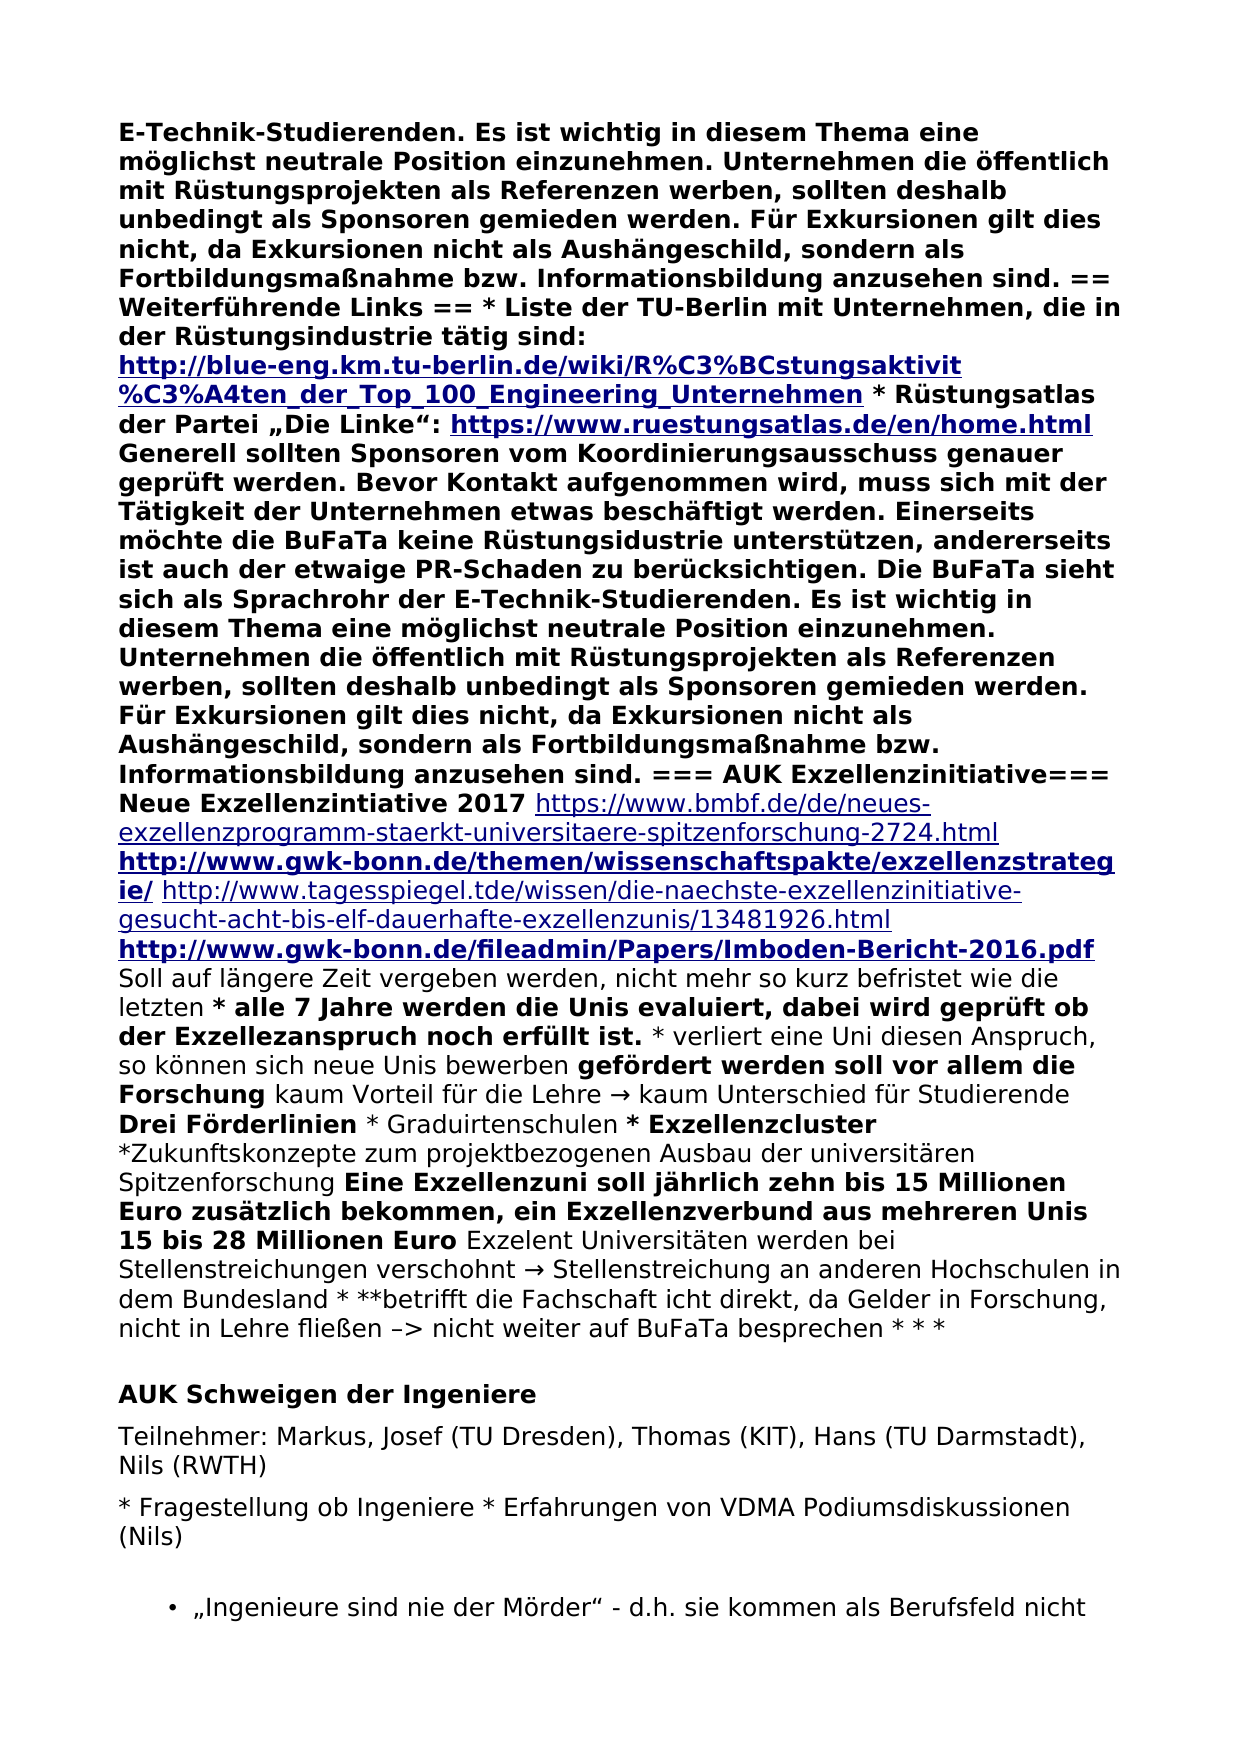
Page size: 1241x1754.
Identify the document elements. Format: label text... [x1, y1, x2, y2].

text Teilnehmer: Markus, Josef (TU Dresden), Thomas (KIT), Hans (TU Darmstadt), Nils (RWTH) [118, 1422, 1122, 1481]
subtitle AUK Schweigen der Ingeniere [118, 1381, 1122, 1410]
text * Fragestellung ob Ingeniere * Erfahrungen von VDMA Podiumsdiskussionen (Nils) [118, 1493, 1122, 1551]
text E-Technik-Studierenden. Es ist wichtig in diesem Thema eine möglichst neutrale Position einzunehmen. Unternehmen die öffentlich mit Rüstungsprojekten als Referenzen werben, sollten deshalb unbedingt als Sponsoren gemieden werden. Für Exkursionen gilt dies nicht, da Exkursionen nicht als Aushängeschild, sondern als Fortbildungsmaßnahme bzw. Informationsbildung anzusehen sind. == Weiterführende Links == * Liste der TU-Berlin mit Unternehmen, die in der Rüstungsindustrie tätig sind: http://blue-eng.km.tu-berlin.de/wiki/R%C3%BCstungsaktivit%C3%A4ten_der_Top_100_Engineering_Unternehmen * Rüstungsatlas der Partei „Die Linke“: https://www.ruestungsatlas.de/en/home.html Generell sollten Sponsoren vom Koordinierungsausschuss genauer geprüft werden. Bevor Kontakt aufgenommen wird, muss sich mit der Tätigkeit der Unternehmen etwas beschäftigt werden. Einerseits möchte die BuFaTa keine Rüstungsidustrie unterstützen, andererseits ist auch der etwaige PR-Schaden zu berücksichtigen. Die BuFaTa sieht sich als Sprachrohr der E-Technik-Studierenden. Es ist wichtig in diesem Thema eine möglichst neutrale Position einzunehmen. Unternehmen die öffentlich mit Rüstungsprojekten als Referenzen werben, sollten deshalb unbedingt als Sponsoren gemieden werden. Für Exkursionen gilt dies nicht, da Exkursionen nicht als Aushängeschild, sondern als Fortbildungsmaßnahme bzw. Informationsbildung anzusehen sind. === AUK Exzellenzinitiative=== Neue Exzellenzintiative 2017 https://www.bmbf.de/de/neues-exzellenzprogramm-staerkt-universitaere-spitzenforschung-2724.html http://www.gwk-bonn.de/themen/wissenschaftspakte/exzellenzstrategie/ http://www.tagesspiegel.tde/wissen/die-naechste-exzellenzinitiative-gesucht-acht-bis-elf-dauerhafte-exzellenzunis/13481926.html http://www.gwk-bonn.de/fileadmin/Papers/Imboden-Bericht-2016.pdf Soll auf längere Zeit vergeben werden, nicht mehr so kurz befristet wie die letzten * alle 7 Jahre werden die Unis evaluiert, dabei wird geprüft ob der Exzellezanspruch noch erfüllt ist. * verliert eine Uni diesen Anspruch, so können sich neue Unis bewerben gefördert werden soll vor allem die Forschung kaum Vorteil für die Lehre → kaum Unterschied für Studierende Drei Förderlinien * Graduirtenschulen * Exzellenzcluster *Zukunftskonzepte zum projektbezogenen Ausbau der universitären Spitzenforschung Eine Exzellenzuni soll jährlich zehn bis 15 Millionen Euro zusätzlich bekommen, ein Exzellenzverbund aus mehreren Unis 15 bis 28 Millionen Euro Exzelent Universitäten werden bei Stellenstreichungen verschohnt → Stellenstreichung an anderen Hochschulen in dem Bundesland * **betrifft die Fachschaft icht direkt, da Gelder in Forschung, nicht in Lehre fließen –> nicht weiter auf BuFaTa besprechen * * * [118, 118, 1122, 1343]
list „Ingenieure sind nie der Mörder“ - d.h. sie kommen als Berufsfeld nicht [177, 1593, 1122, 1623]
